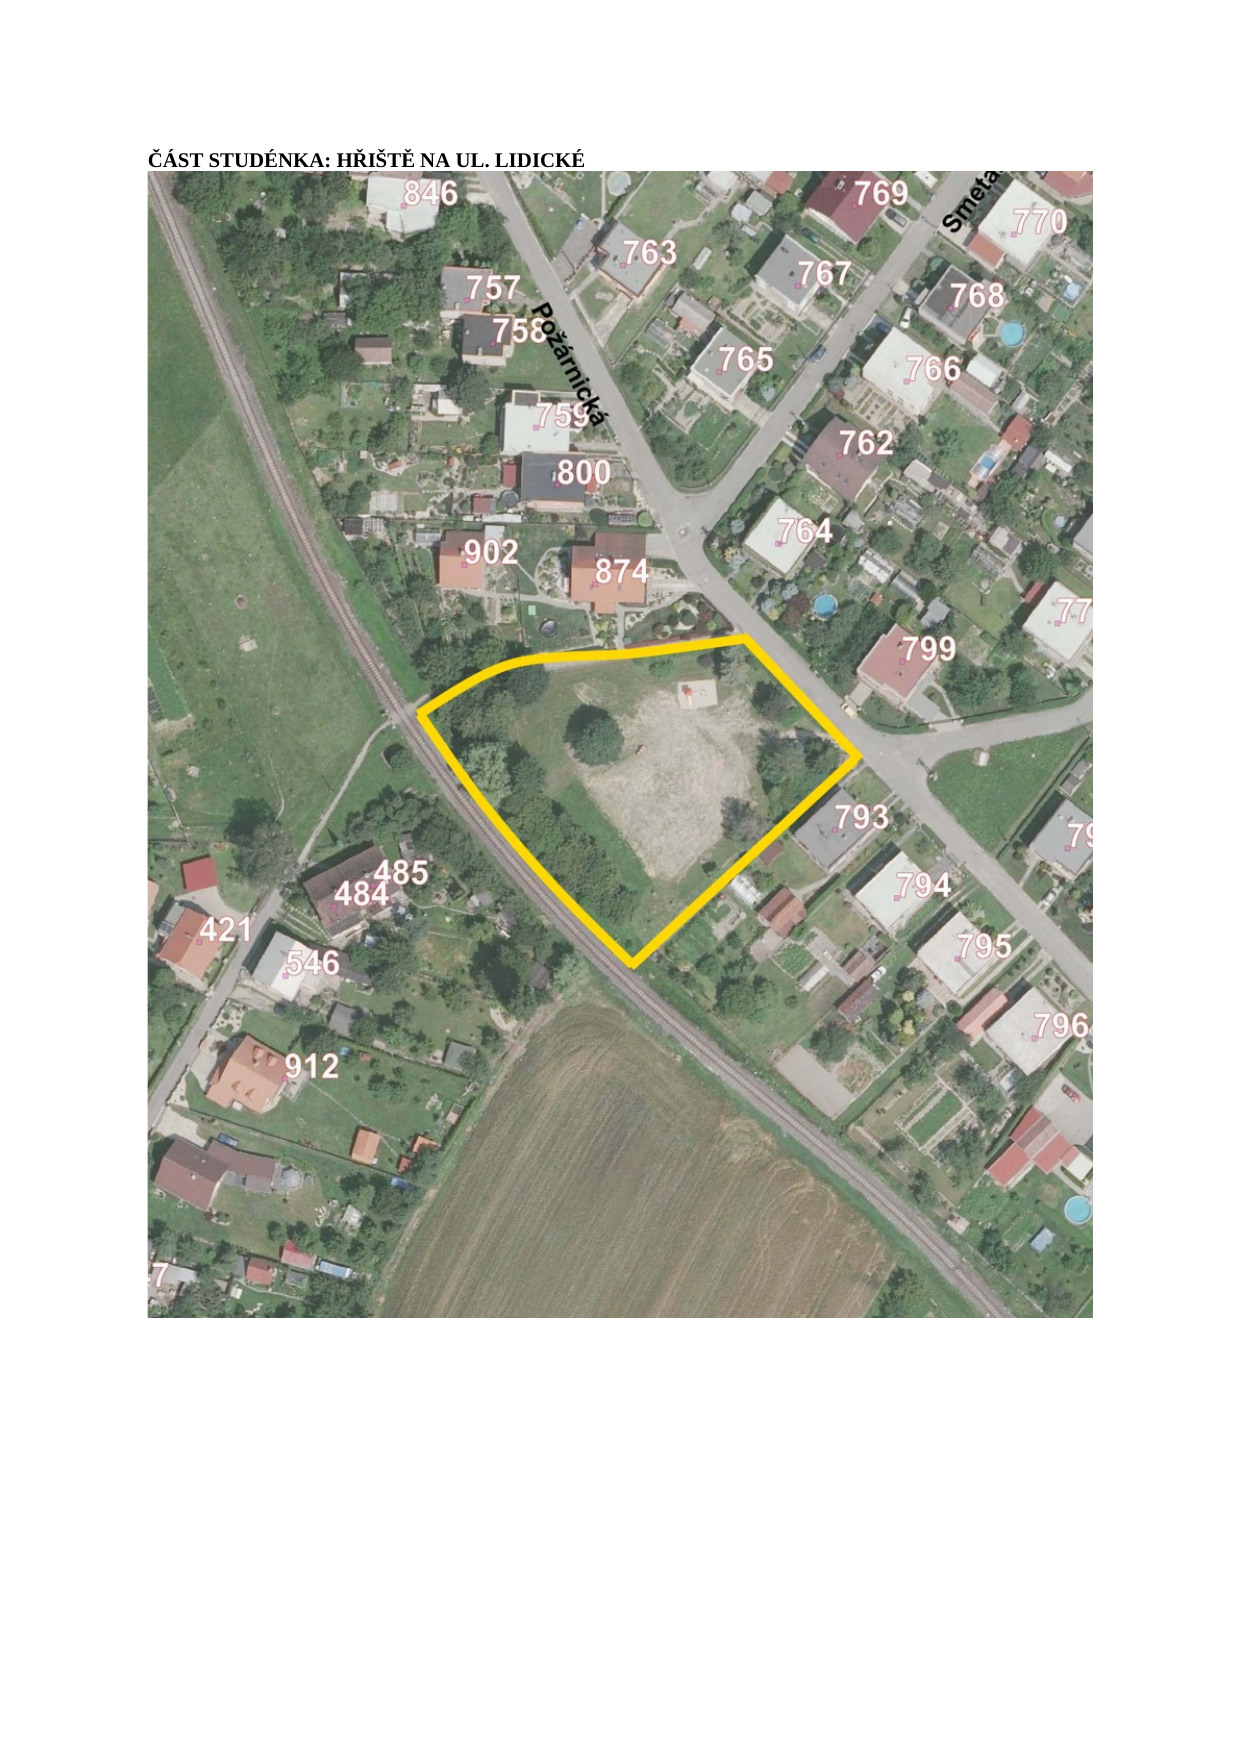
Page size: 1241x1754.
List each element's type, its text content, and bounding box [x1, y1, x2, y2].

text ČÁST STUDÉNKA: HŘIŠTĚ NA UL. LIDICKÉ [148, 148, 1093, 171]
